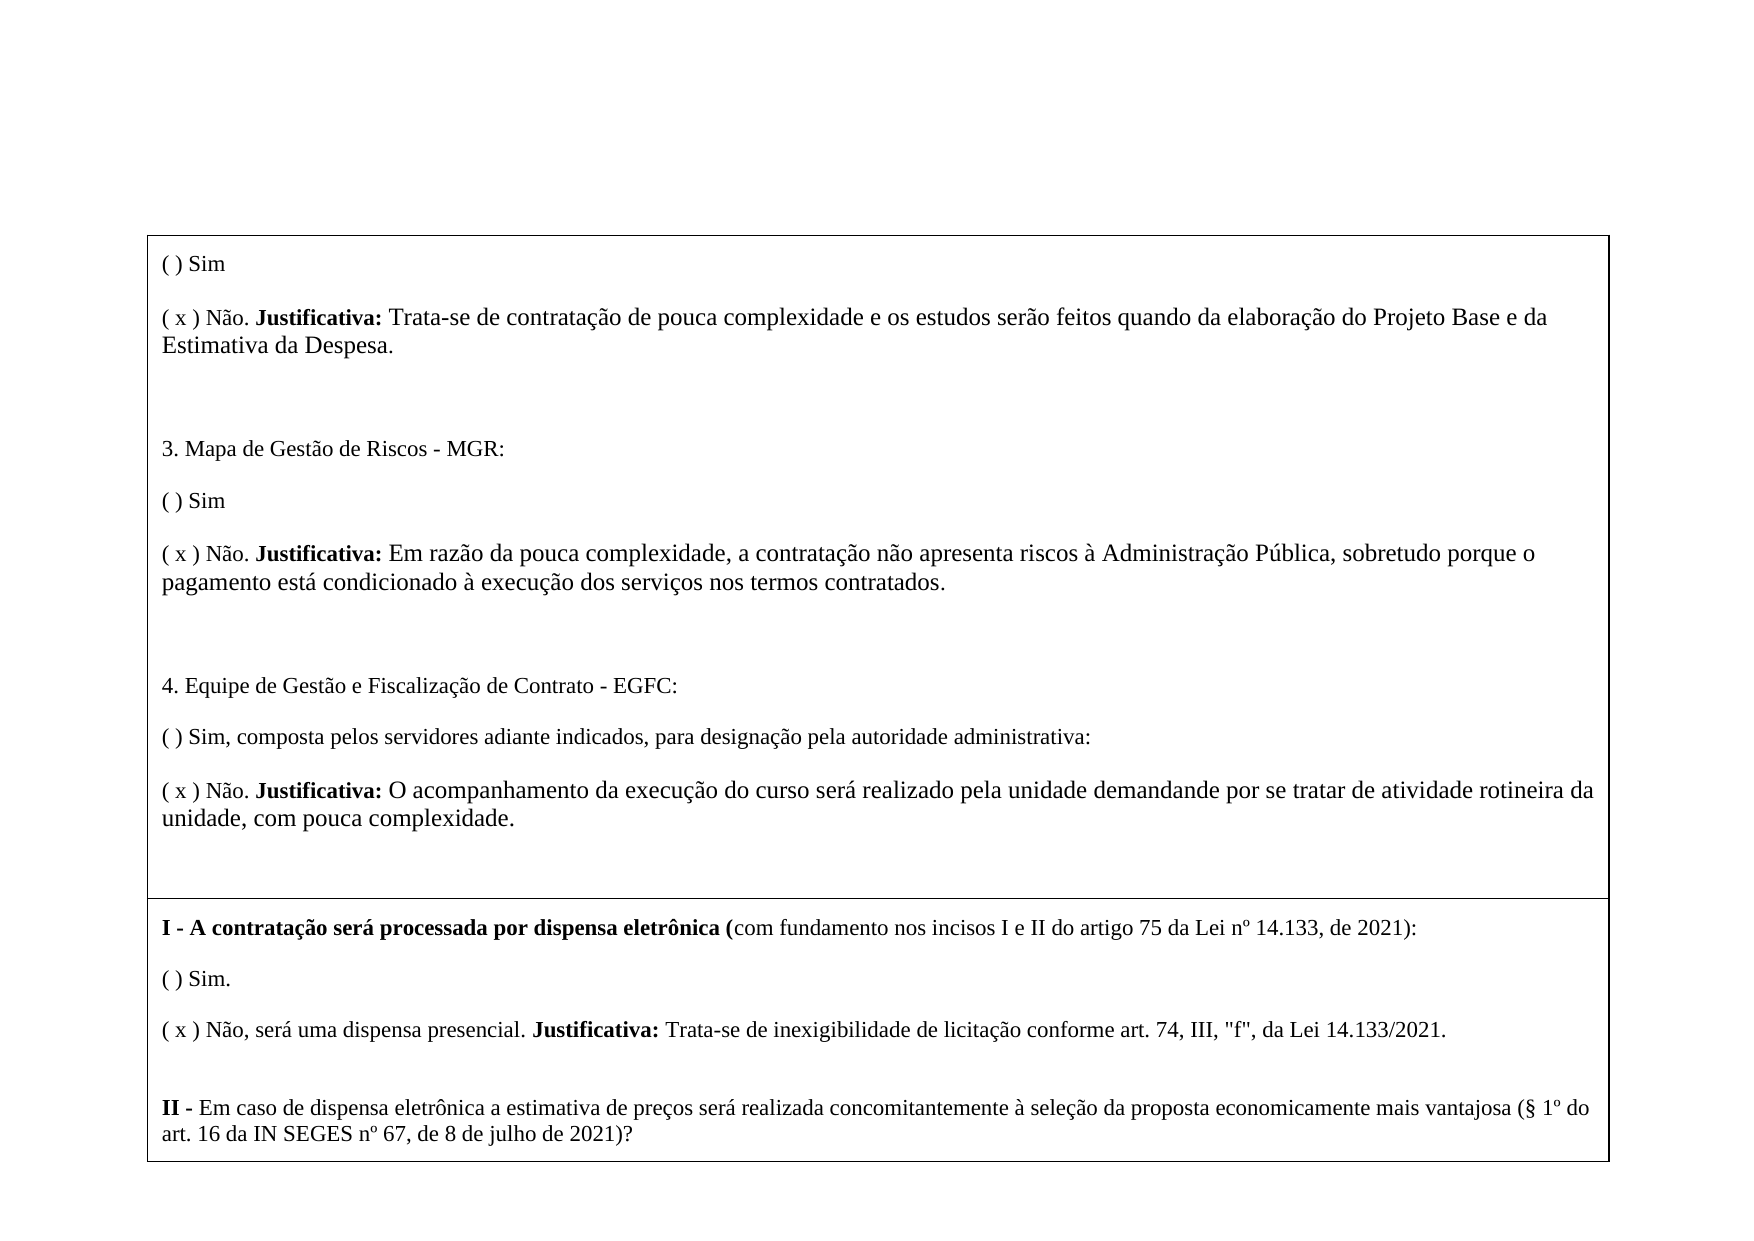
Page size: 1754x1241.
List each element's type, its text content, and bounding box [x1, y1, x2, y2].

table_cell I - A contratação será processada por dispensa eletrônica (com fundamento nos incisos I e II do artigo 75 da Lei nº 14.133, de 2021): ( ) Sim. ( x ) Não, será uma dispensa presencial. Justificativa: Trata-se de inexigibilidade de licitação conforme art. 74, III, "f", da Lei 14.133/2021. II - Em caso de dispensa eletrônica a estimativa de preços será realizada concomitantemente à seleção da proposta economicamente mais vantajosa (§ 1º do art. 16 da IN SEGES nº 67, de 8 de julho de 2021)? [148, 899, 1608, 1161]
table_cell ( ) Sim ( x ) Não. Justificativa: Trata-se de contratação de pouca complexidade e os estudos serão feitos quando da elaboração do Projeto Base e da Estimativa da Despesa. 3. Mapa de Gestão de Riscos - MGR: ( ) Sim ( x ) Não. Justificativa: Em razão da pouca complexidade, a contratação não apresenta riscos à Administração Pública, sobretudo porque o pagamento está condicionado à execução dos serviços nos termos contratados. 4. Equipe de Gestão e Fiscalização de Contrato - EGFC: ( ) Sim, composta pelos servidores adiante indicados, para designação pela autoridade administrativa: ( x ) Não. Justificativa: O acompanhamento da execução do curso será realizado pela unidade demandande por se tratar de atividade rotineira da unidade, com pouca complexidade. [148, 236, 1608, 898]
